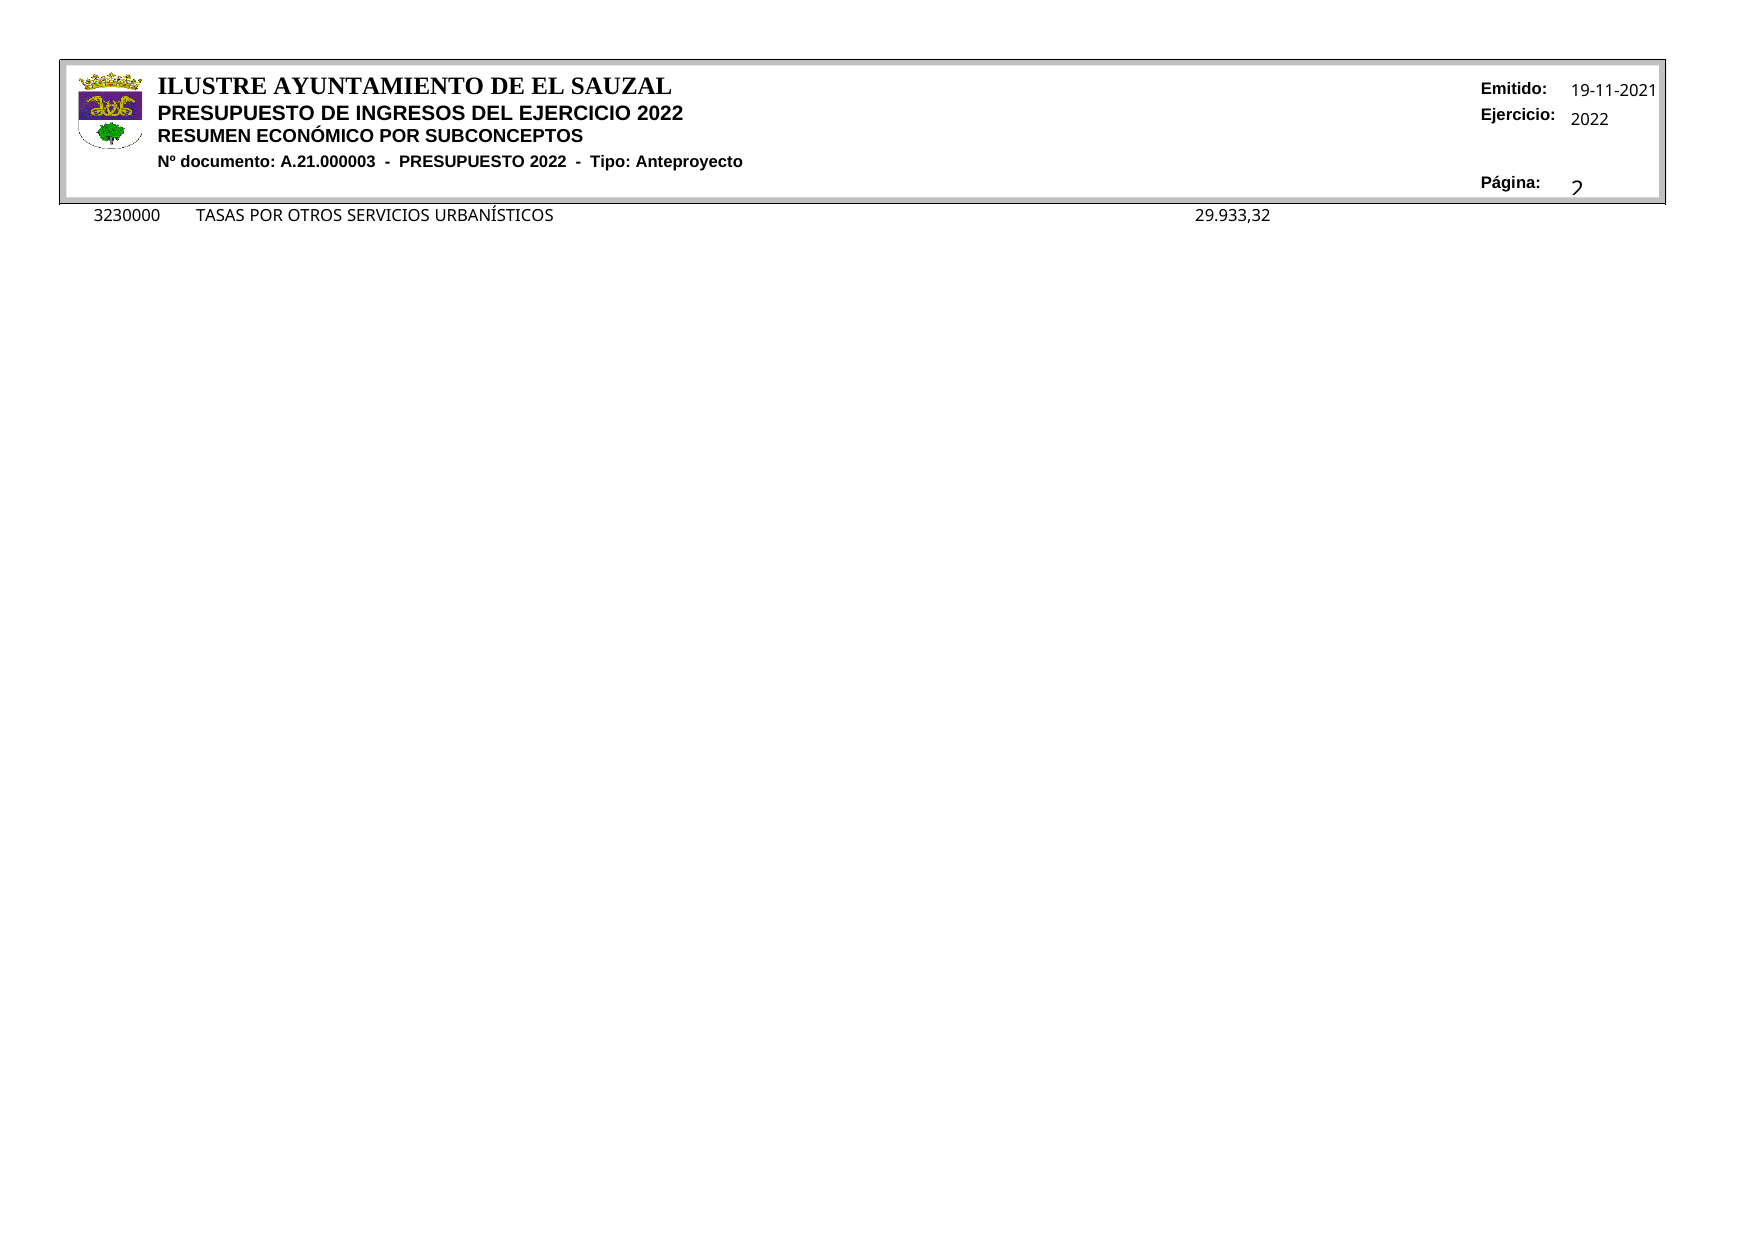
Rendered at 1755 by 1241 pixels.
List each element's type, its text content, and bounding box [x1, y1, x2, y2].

table_cell [1546, 204, 1665, 227]
table_cell [55, 204, 70, 227]
table_cell 29.933,32 [962, 204, 1286, 227]
table_cell [1286, 204, 1416, 227]
table_cell [1416, 204, 1546, 227]
table_cell TASAS POR OTROS SERVICIOS URBANÍSTICOS [178, 204, 962, 227]
table_cell 3230000 [70, 204, 178, 227]
